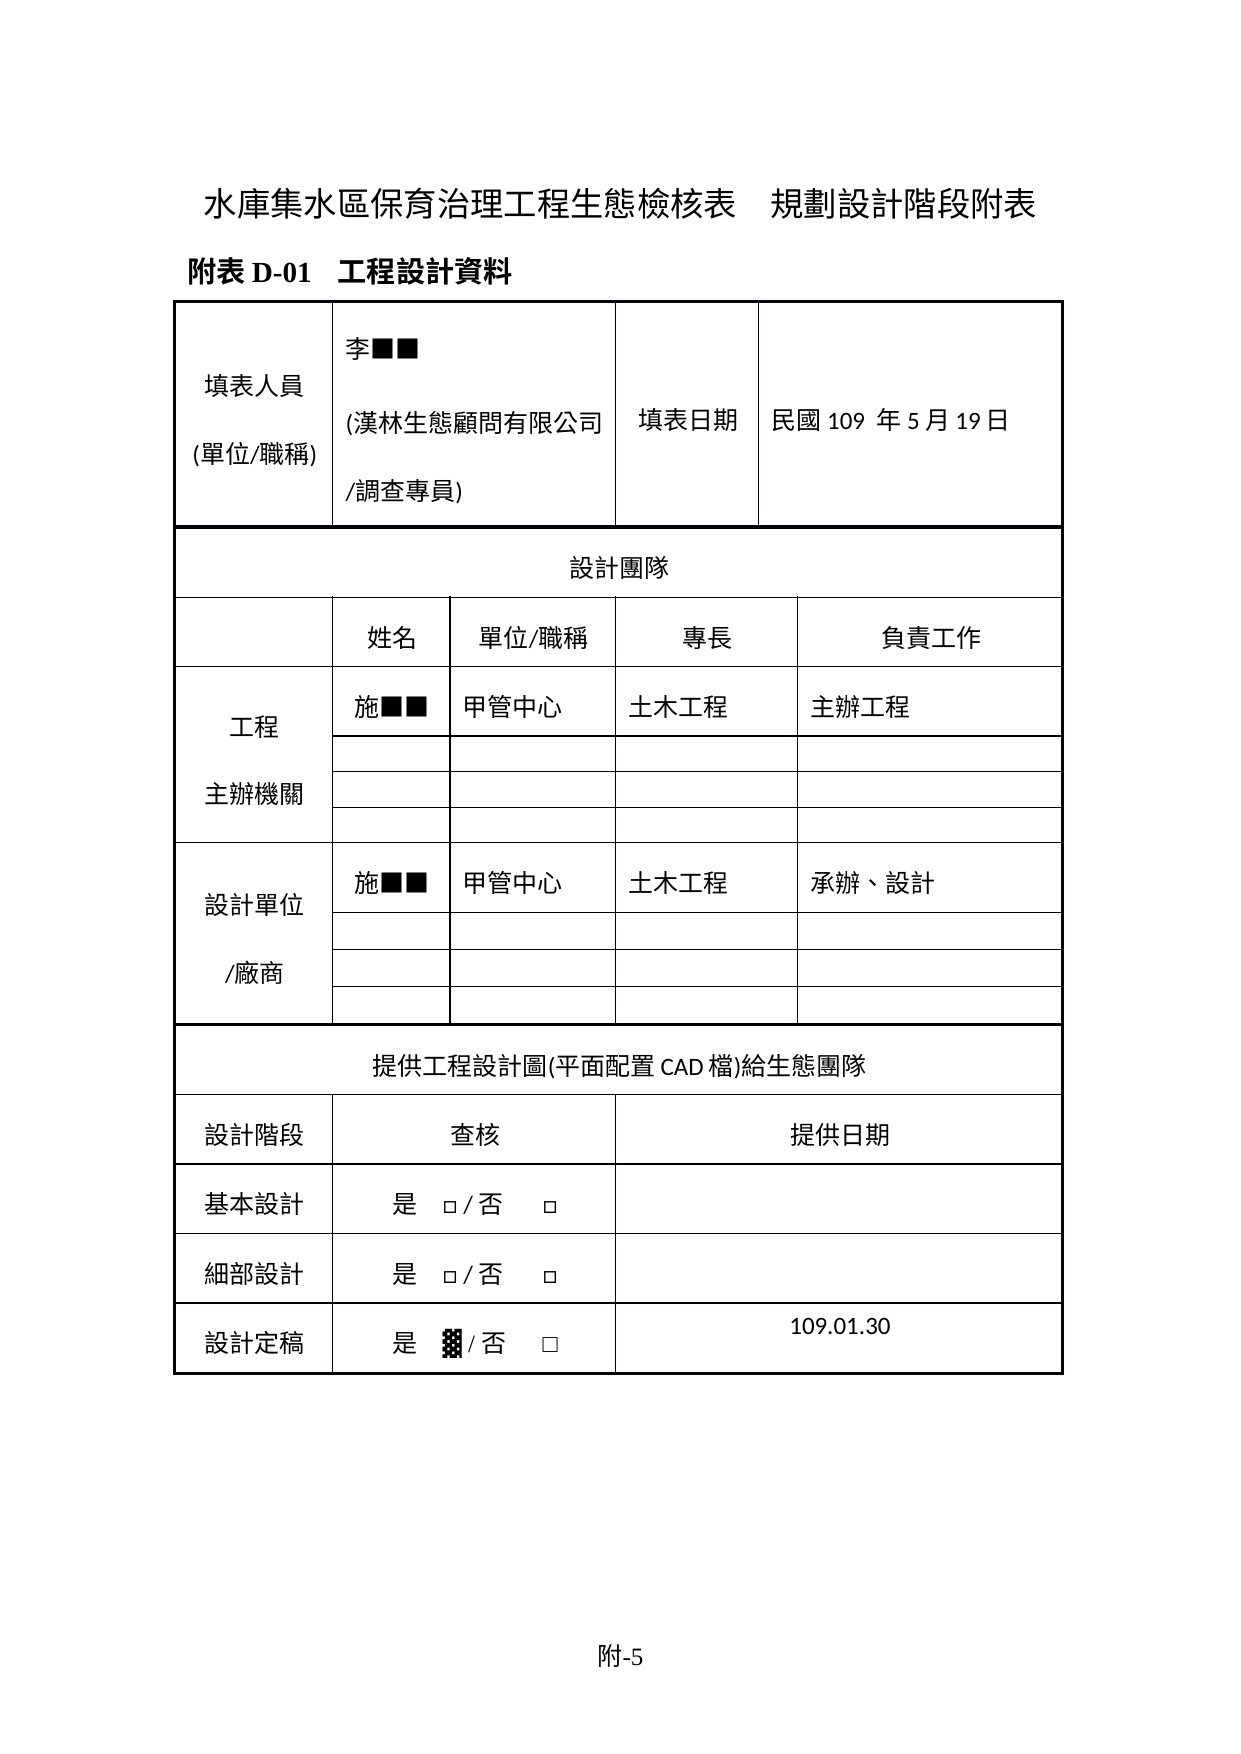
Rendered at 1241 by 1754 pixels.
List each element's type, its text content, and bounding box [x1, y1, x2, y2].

table_cell [333, 772, 449, 806]
table_cell [798, 772, 1061, 806]
table_cell 施■■ [333, 843, 449, 911]
table_cell 是 □ / 否 □ [333, 1234, 615, 1302]
table_cell 專長 [616, 598, 797, 666]
table_cell [451, 950, 615, 986]
table_cell 施■■ [333, 667, 449, 735]
table_cell [451, 987, 615, 1023]
table_cell 單位/職稱 [451, 598, 615, 666]
table_cell [333, 987, 449, 1023]
table_cell 細部設計 [176, 1234, 332, 1302]
table_cell [451, 772, 615, 806]
table_cell 甲管中心 [451, 667, 615, 735]
table_cell 土木工程 [616, 667, 797, 735]
table_cell [798, 737, 1061, 771]
table_header 填表日期 [616, 303, 758, 525]
table_cell 109.01.30 [616, 1304, 1061, 1372]
table_cell 設計團隊 [176, 529, 1061, 596]
table_cell [333, 950, 449, 986]
table_cell [451, 913, 615, 948]
table_cell 設計單位 /廠商 [176, 843, 332, 1023]
table_cell [798, 987, 1061, 1023]
table_cell 設計階段 [176, 1095, 332, 1163]
table_cell 甲管中心 [451, 843, 615, 911]
table_cell 提供工程設計圖(平面配置CAD檔)給生態團隊 [176, 1026, 1061, 1094]
table_header 填表人員 (單位/職稱) [176, 303, 332, 525]
table_cell 工程 主辦機關 [176, 667, 332, 842]
table_cell [616, 737, 797, 771]
subtitle 附表D-01 工程設計資料 [187, 232, 1053, 300]
table_cell [616, 950, 797, 986]
table_cell [333, 913, 449, 948]
table_cell 負責工作 [798, 598, 1061, 666]
table_cell [616, 913, 797, 948]
table_cell 承辦、設計 [798, 843, 1061, 911]
title 水庫集水區保育治理工程生態檢核表 規劃設計階段附表 [187, 164, 1053, 232]
table_cell [798, 808, 1061, 842]
table_cell [451, 737, 615, 771]
table_cell 是 ▓ / 否 □ [333, 1304, 615, 1372]
table_cell [333, 808, 449, 842]
table_cell [616, 808, 797, 842]
table_header 李■■ (漢林生態顧問有限公司/調查專員) [333, 303, 615, 525]
table_cell [798, 950, 1061, 986]
table_cell 查核 [333, 1095, 615, 1163]
table_cell [616, 1165, 1061, 1233]
table_cell 是 □ / 否 □ [333, 1165, 615, 1233]
table_cell 設計定稿 [176, 1304, 332, 1372]
table_cell [333, 737, 449, 771]
table_cell 土木工程 [616, 843, 797, 911]
table_cell [616, 1234, 1061, 1302]
table_cell 提供日期 [616, 1095, 1061, 1163]
table_cell 姓名 [333, 598, 449, 666]
table_cell [798, 913, 1061, 948]
table_header 民國 109 年 5 月19日 [759, 303, 1061, 525]
table_cell [616, 772, 797, 806]
table_cell [451, 808, 615, 842]
table_cell [616, 987, 797, 1023]
table_cell [176, 598, 332, 666]
table_cell 主辦工程 [798, 667, 1061, 735]
table_cell 基本設計 [176, 1165, 332, 1233]
